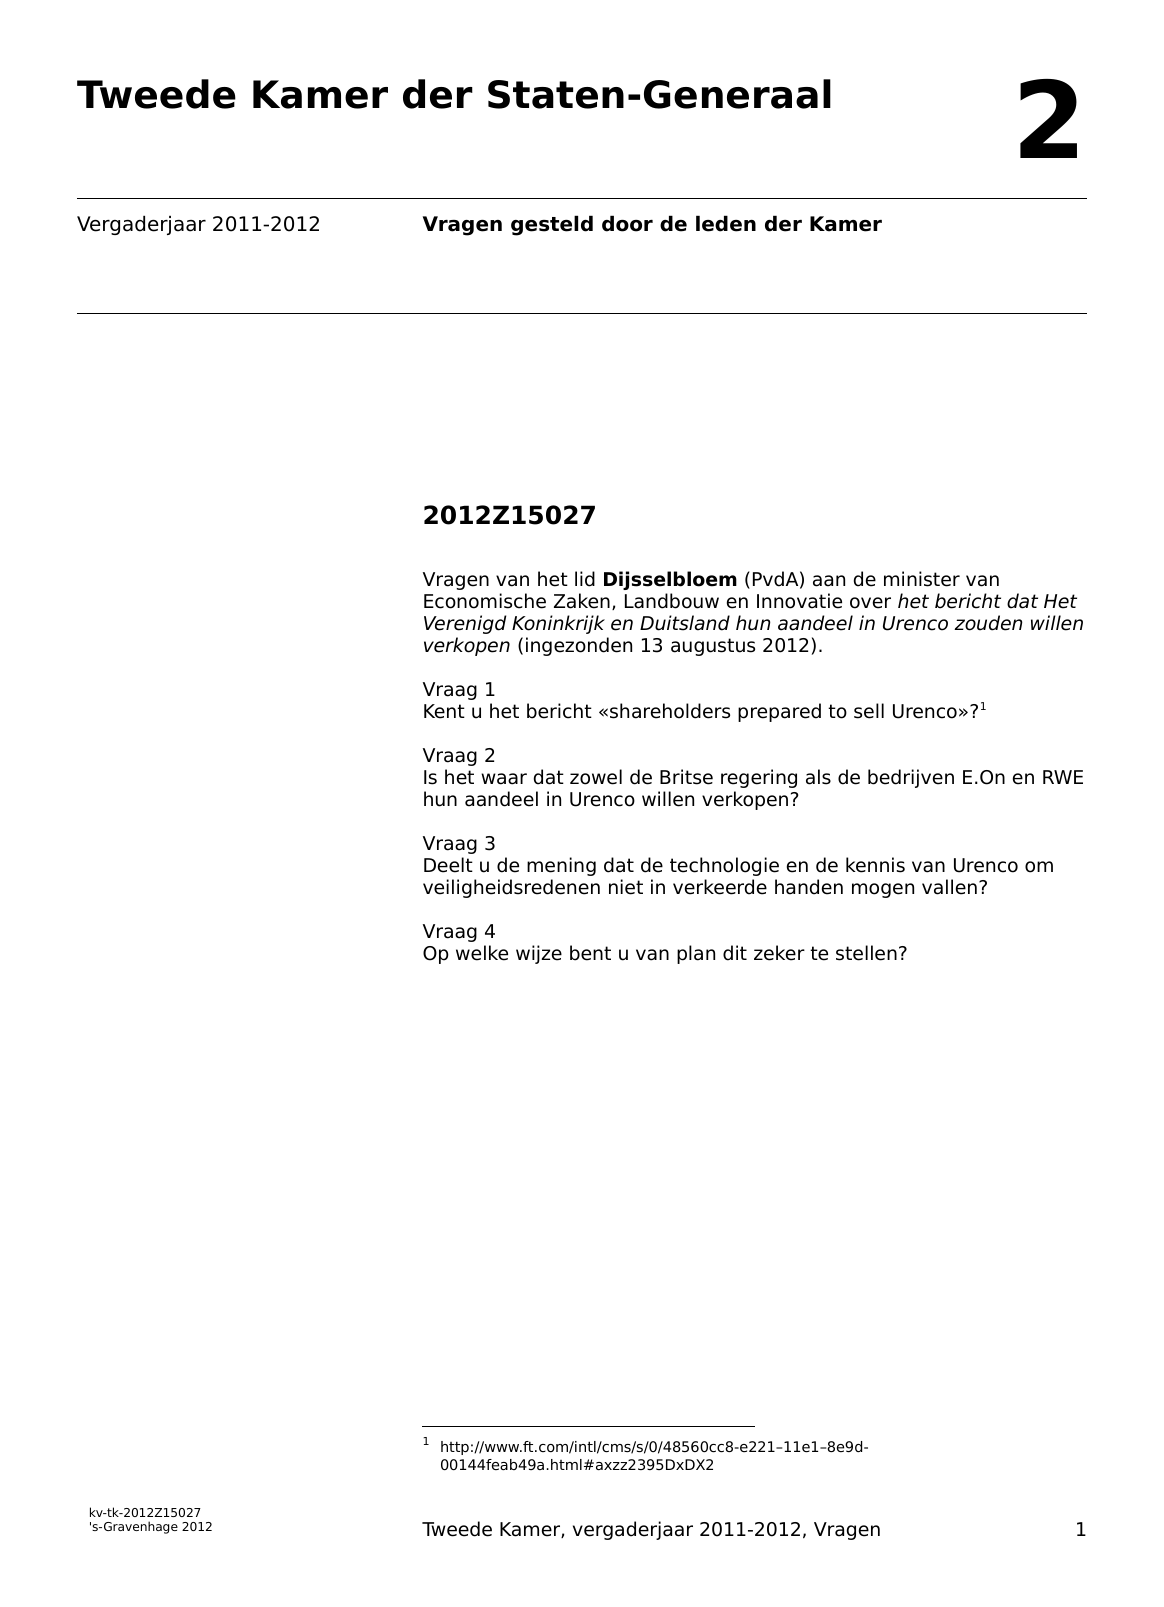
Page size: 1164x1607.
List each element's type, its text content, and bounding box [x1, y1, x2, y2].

table_header 2 [886, 59, 1087, 198]
text Kent u het bericht «shareholders prepared to sell Urenco»? [422, 701, 1087, 723]
text Vraag 3 [422, 833, 1087, 855]
table_cell Vragen gesteld door de leden der Kamer [422, 199, 1087, 313]
table_cell Vergaderjaar 2011-2012 [77, 199, 422, 313]
text Vraag 4 [422, 921, 1087, 943]
table_header Tweede Kamer der Staten-Generaal [77, 59, 886, 198]
text Vraag 2 [422, 745, 1087, 767]
text Deelt u de mening dat de technologie en de kennis van Urenco om veiligheidsredenen niet in verkeerde handen mogen vallen? [422, 855, 1087, 899]
text 's-Gravenhage 2012 [88, 1520, 323, 1534]
text Vragen van het lid Dijsselbloem (PvdA) aan de minister van Economische Zaken, Landbouw en Innovatie over het bericht dat Het Verenigd Koninkrijk en Duitsland hun aandeel in Urenco zouden willen verkopen (ingezonden 13 augustus 2012). [422, 569, 1087, 657]
text Op welke wijze bent u van plan dit zeker te stellen? [422, 943, 1087, 965]
text kv-tk-2012Z15027 [88, 1506, 323, 1520]
text http://www.ft.com/intl/cms/s/0/48560cc8-e221–11e1–8e9d-00144feab49a.html#axzz2395DxDX2 [422, 1435, 1087, 1474]
text 2012Z15027 [422, 501, 1087, 531]
text Vraag 1 [422, 679, 1087, 701]
text Is het waar dat zowel de Britse regering als de bedrijven E.On en RWE hun aandeel in Urenco willen verkopen? [422, 767, 1087, 811]
